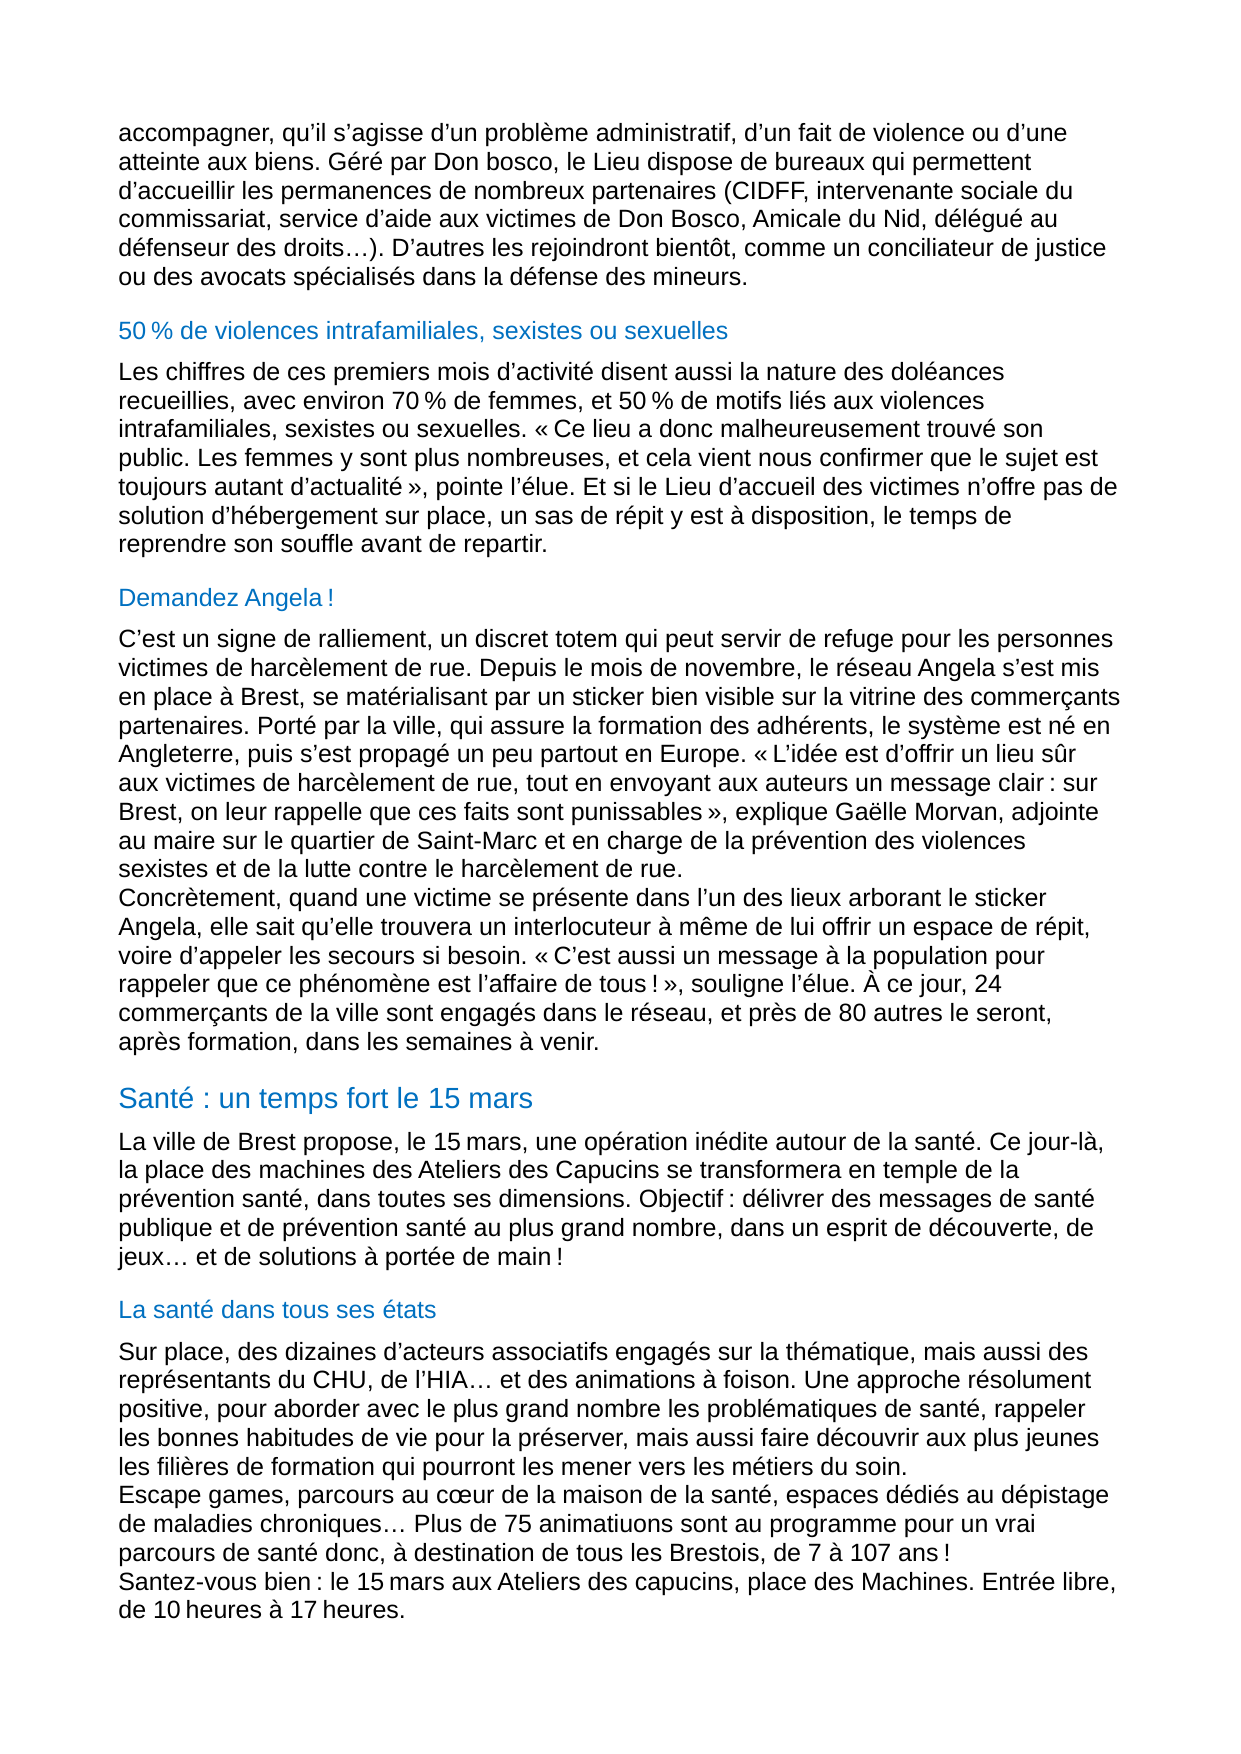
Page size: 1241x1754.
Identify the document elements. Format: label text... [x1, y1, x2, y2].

text C’est un signe de ralliement, un discret totem qui peut servir de refuge pour les personnes victimes de harcèlement de rue. Depuis le mois de novembre, le réseau Angela s’est mis en place à Brest, se matérialisant par un sticker bien visible sur la vitrine des commerçants partenaires. Porté par la ville, qui assure la formation des adhérents, le système est né en Angleterre, puis s’est propagé un peu partout en Europe. « L’idée est d’offrir un lieu sûr aux victimes de harcèlement de rue, tout en envoyant aux auteurs un message clair : sur Brest, on leur rappelle que ces faits sont punissables », explique Gaëlle Morvan, adjointe au maire sur le quartier de Saint-Marc et en charge de la prévention des violences sexistes et de la lutte contre le harcèlement de rue. [118, 624, 1122, 883]
subtitle La santé dans tous ses états [118, 1295, 1122, 1324]
subtitle Demandez Angela ! [118, 583, 1122, 612]
text Santez-vous bien : le 15 mars aux Ateliers des capucins, place des Machines. Entrée libre, de 10 heures à 17 heures. [118, 1567, 1122, 1624]
text accompagner, qu’il s’agisse d’un problème administratif, d’un fait de violence ou d’une atteinte aux biens. Géré par Don bosco, le Lieu dispose de bureaux qui permettent d’accueillir les permanences de nombreux partenaires (CIDFF, intervenante sociale du commissariat, service d’aide aux victimes de Don Bosco, Amicale du Nid, délégué au défenseur des droits…). D’autres les rejoindront bientôt, comme un conciliateur de justice ou des avocats spécialisés dans la défense des mineurs. [118, 118, 1122, 291]
text Sur place, des dizaines d’acteurs associatifs engagés sur la thématique, mais aussi des représentants du CHU, de l’HIA… et des animations à foison. Une approche résolument positive, pour aborder avec le plus grand nombre les problématiques de santé, rappeler les bonnes habitudes de vie pour la préserver, mais aussi faire découvrir aux plus jeunes les filières de formation qui pourront les mener vers les métiers du soin. [118, 1337, 1122, 1480]
subtitle Santé : un temps fort le 15 mars [118, 1081, 1122, 1114]
text Escape games, parcours au cœur de la maison de la santé, espaces dédiés au dépistage de maladies chroniques… Plus de 75 animatiuons sont au programme pour un vrai parcours de santé donc, à destination de tous les Brestois, de 7 à 107 ans ! [118, 1480, 1122, 1567]
subtitle 50 % de violences intrafamiliales, sexistes ou sexuelles [118, 316, 1122, 344]
text Concrètement, quand une victime se présente dans l’un des lieux arborant le sticker Angela, elle sait qu’elle trouvera un interlocuteur à même de lui offrir un espace de répit, voire d’appeler les secours si besoin. « C’est aussi un message à la population pour rappeler que ce phénomène est l’affaire de tous ! », souligne l’élue. À ce jour, 24 commerçants de la ville sont engagés dans le réseau, et près de 80 autres le seront, après formation, dans les semaines à venir. [118, 883, 1122, 1056]
text Les chiffres de ces premiers mois d’activité disent aussi la nature des doléances recueillies, avec environ 70 % de femmes, et 50 % de motifs liés aux violences intrafamiliales, sexistes ou sexuelles. « Ce lieu a donc malheureusement trouvé son public. Les femmes y sont plus nombreuses, et cela vient nous confirmer que le sujet est toujours autant d’actualité », pointe l’élue. Et si le Lieu d’accueil des victimes n’offre pas de solution d’hébergement sur place, un sas de répit y est à disposition, le temps de reprendre son souffle avant de repartir. [118, 357, 1122, 558]
text La ville de Brest propose, le 15 mars, une opération inédite autour de la santé. Ce jour-là, la place des machines des Ateliers des Capucins se transformera en temple de la prévention santé, dans toutes ses dimensions. Objectif : délivrer des messages de santé publique et de prévention santé au plus grand nombre, dans un esprit de découverte, de jeux… et de solutions à portée de main ! [118, 1127, 1122, 1270]
